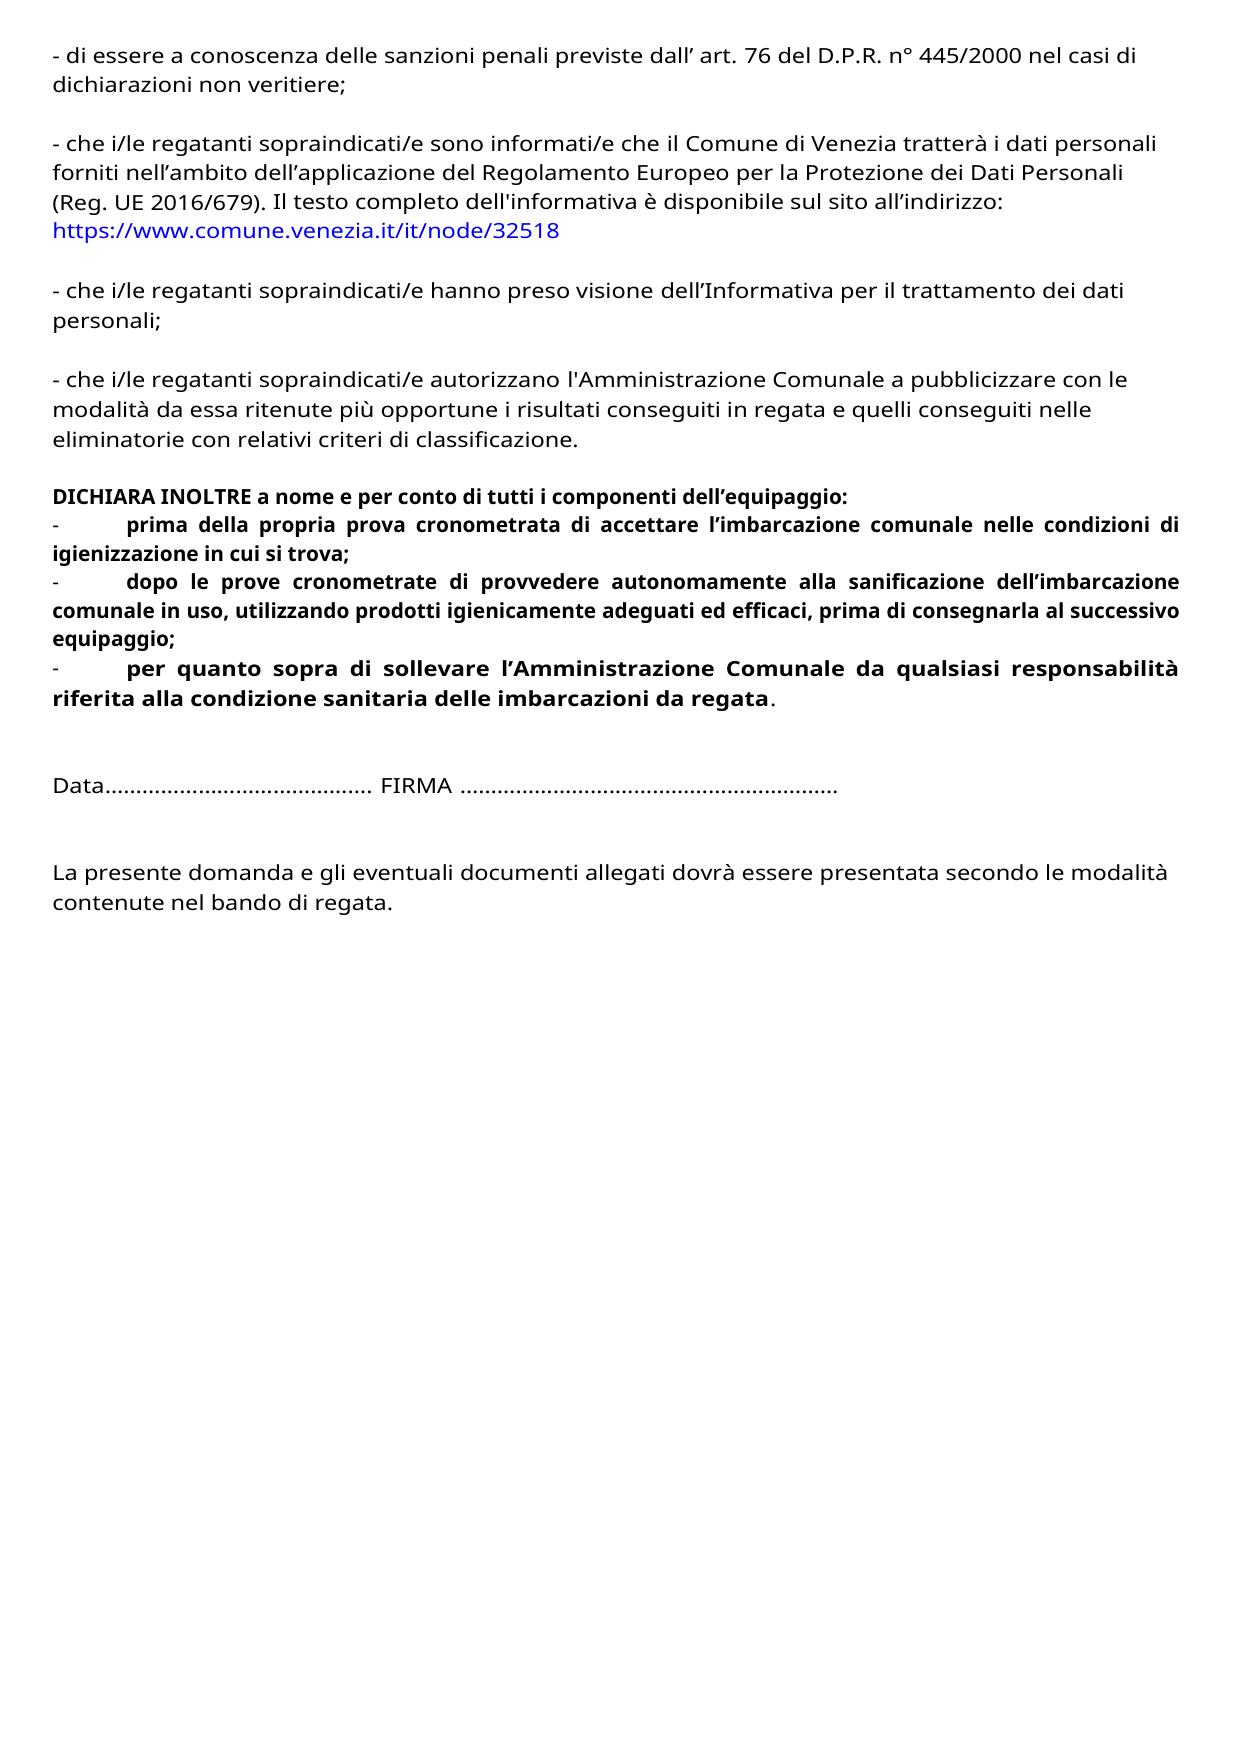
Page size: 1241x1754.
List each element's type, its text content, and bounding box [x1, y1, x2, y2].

list prima della propria prova cronometrata di accettare l’imbarcazione comunale nelle condizioni di igienizzazione in cui si trova; [52, 511, 1181, 567]
text - che i/le regatanti sopraindicati/e autorizzano l'Amministrazione Comunale a pubblicizzare con le modalità da essa ritenute più opportune i risultati conseguiti in regata e quelli conseguiti nelle eliminatorie con relativi criteri di classificazione. [52, 364, 1181, 454]
text - di essere a conoscenza delle sanzioni penali previste dall’ art. 76 del D.P.R. n° 445/2000 nel casi di dichiarazioni non veritiere; [52, 41, 1181, 98]
text - che i/le regatanti sopraindicati/e hanno preso visione dell’Informativa per il trattamento dei dati personali; [52, 275, 1181, 334]
text DICHIARA INOLTRE a nome e per conto di tutti i componenti dell’equipaggio: [52, 482, 1181, 511]
list dopo le prove cronometrate di provvedere autonomamente alla sanificazione dell’imbarcazione comunale in uso, utilizzando prodotti igienicamente adeguati ed efficaci, prima di consegnarla al successivo equipaggio; [52, 567, 1181, 653]
list per quanto sopra di sollevare l’Amministrazione Comunale da qualsiasi responsabilità riferita alla condizione sanitaria delle imbarcazioni da regata. [52, 653, 1181, 712]
text - che i/le regatanti sopraindicati/e sono informati/e che il Comune di Venezia tratterà i dati personali forniti nell’ambito dell’applicazione del Regolamento Europeo per la Protezione dei Dati Personali (Reg. UE 2016/679). Il testo completo dell'informativa è disponibile sul sito all’indirizzo: https://www.comune.venezia.it/it/node/32518 [52, 127, 1181, 245]
text Data……………………………………. FIRMA …………………….……………………………… [52, 770, 1169, 799]
text La presente domanda e gli eventuali documenti allegati dovrà essere presentata secondo le modalità contenute nel bando di regata. [52, 856, 1170, 916]
